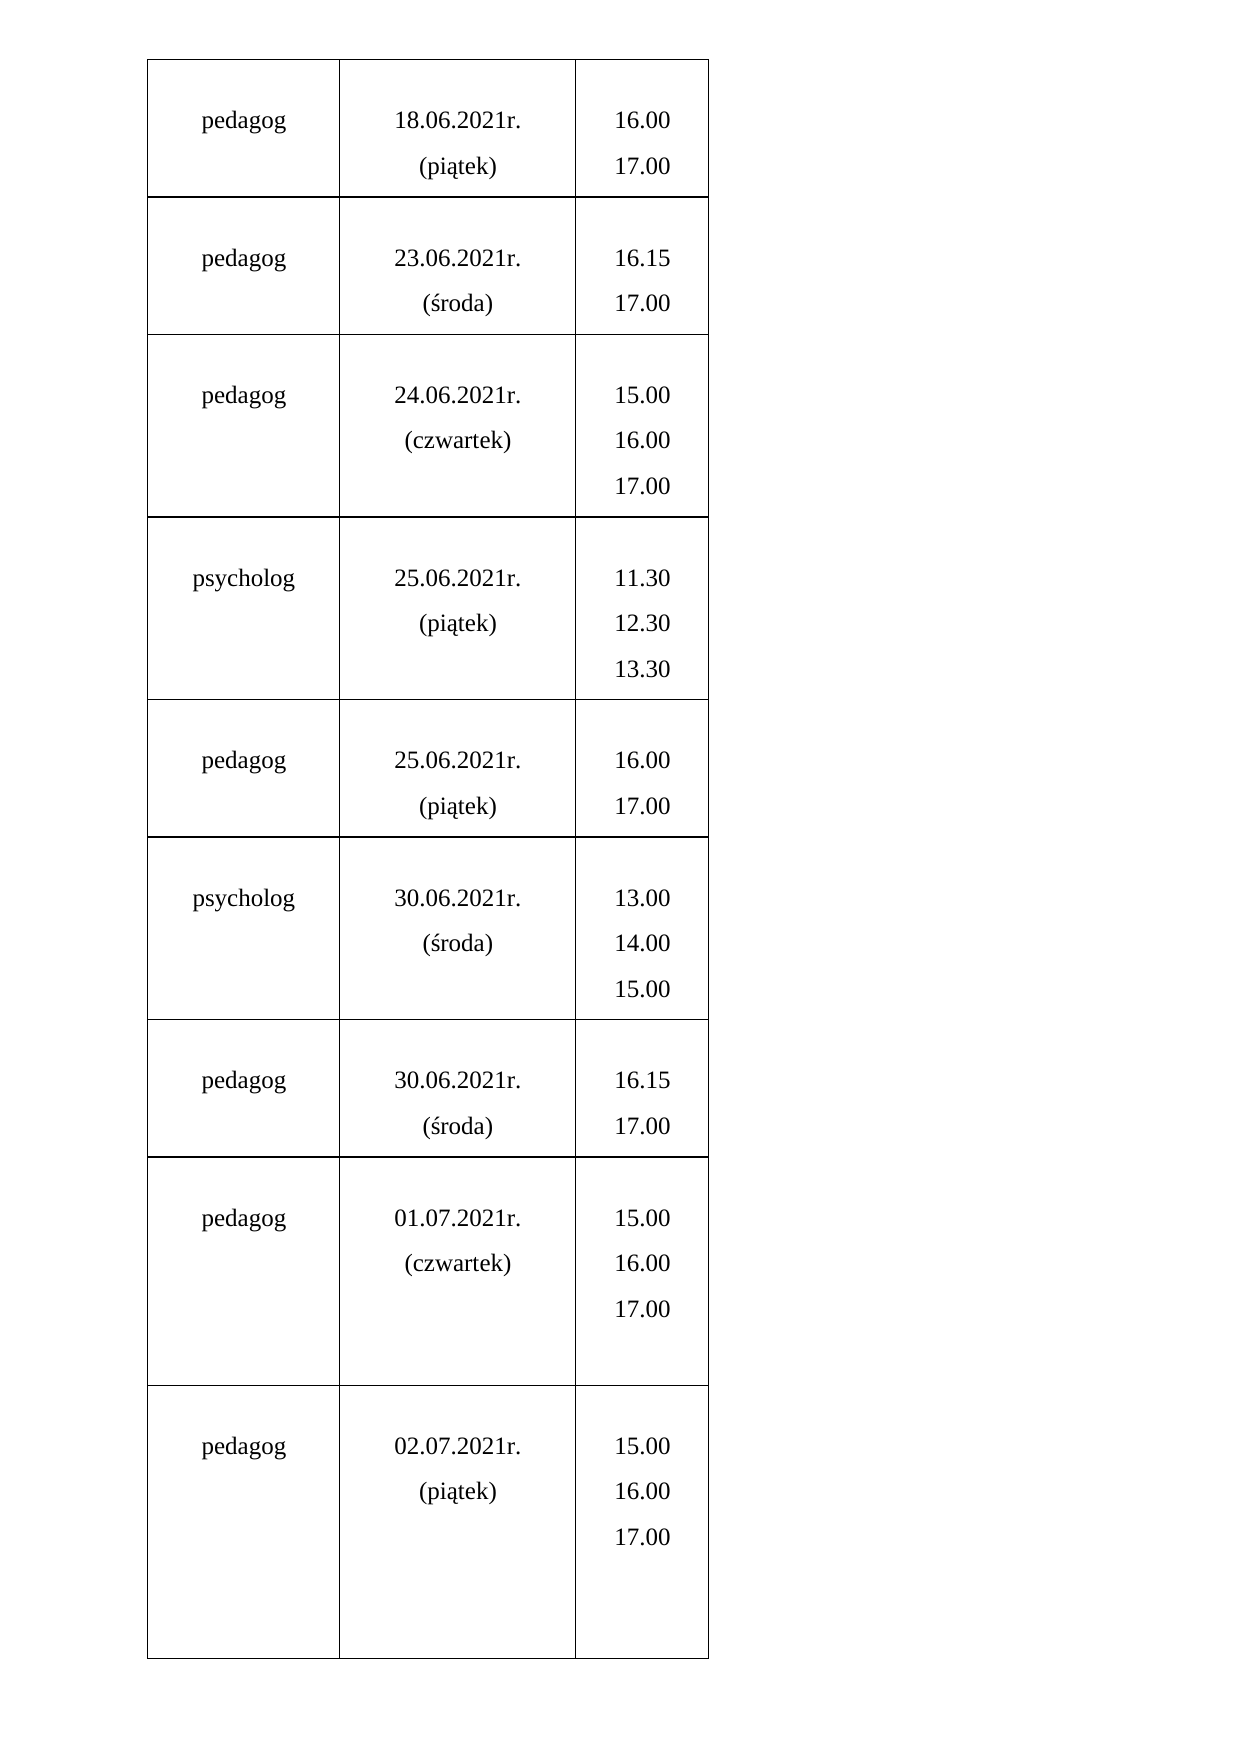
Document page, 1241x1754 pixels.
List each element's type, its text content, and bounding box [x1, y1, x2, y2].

table_cell 15.00 16.00 17.00 [576, 1158, 708, 1384]
table_cell 15.00 16.00 17.00 [576, 335, 708, 516]
table_cell 30.06.2021r. (środa) [340, 1020, 575, 1156]
table_cell 02.07.2021r. (piątek) [340, 1386, 575, 1658]
table_cell psycholog [148, 518, 339, 699]
table_cell 16.15 17.00 [576, 1020, 708, 1156]
table_cell 23.06.2021r. (środa) [340, 198, 575, 334]
table_cell 16.00 17.00 [576, 700, 708, 836]
table_cell 30.06.2021r. (środa) [340, 838, 575, 1019]
table_cell psycholog [148, 838, 339, 1019]
table_cell pedagog [148, 1386, 339, 1658]
table_cell 01.07.2021r. (czwartek) [340, 1158, 575, 1384]
table_cell pedagog [148, 1158, 339, 1384]
table_cell 25.06.2021r. (piątek) [340, 700, 575, 836]
table_cell pedagog [148, 1020, 339, 1156]
table_cell 24.06.2021r. (czwartek) [340, 335, 575, 516]
table_cell pedagog [148, 198, 339, 334]
table_cell 11.30 12.30 13.30 [576, 518, 708, 699]
table_cell pedagog [148, 335, 339, 516]
table_cell 16.15 17.00 [576, 198, 708, 334]
table_cell 25.06.2021r. (piątek) [340, 518, 575, 699]
table_cell pedagog [148, 60, 339, 196]
table_cell 15.00 16.00 17.00 [576, 1386, 708, 1658]
table_cell 18.06.2021r. (piątek) [340, 60, 575, 196]
table_cell 13.00 14.00 15.00 [576, 838, 708, 1019]
table_cell pedagog [148, 700, 339, 836]
table_cell 16.00 17.00 [576, 60, 708, 196]
